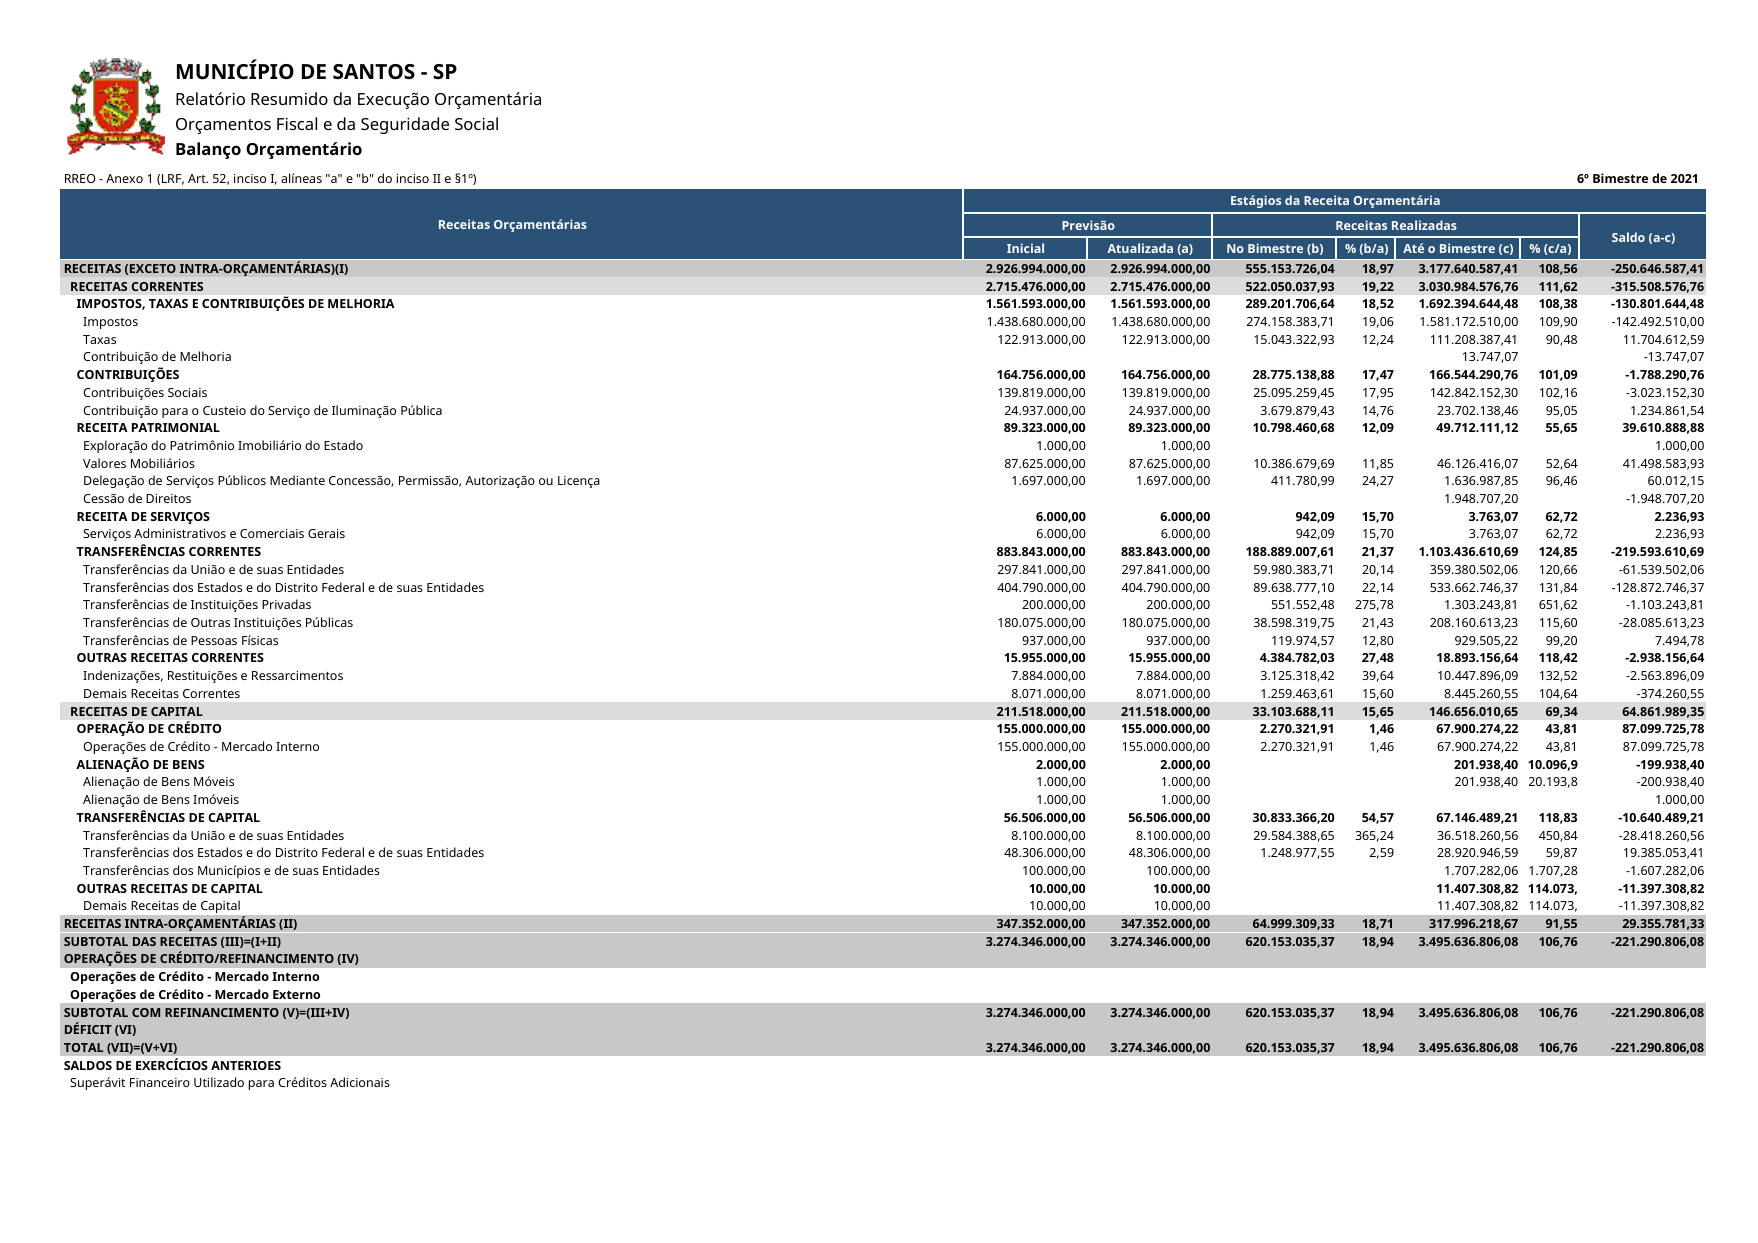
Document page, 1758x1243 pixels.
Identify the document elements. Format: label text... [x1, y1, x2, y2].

table_cell 1.000,00 [963, 773, 1087, 791]
table_cell 3.763,07 [1395, 508, 1520, 525]
table_cell 289.201.706,64 [1212, 295, 1336, 313]
table_cell [1212, 437, 1336, 454]
table_cell 114.073,09 [1520, 897, 1579, 915]
table_cell 3.125.318,42 [1212, 667, 1336, 684]
table_cell -199.938,40 [1579, 755, 1706, 773]
table_cell 8.100.000,00 [963, 826, 1087, 844]
table_cell RECEITA DE SERVIÇOS [60, 508, 963, 525]
table_cell 18,94 [1336, 1039, 1395, 1056]
table_cell [1579, 1021, 1706, 1039]
table_cell 6.000,00 [1087, 525, 1212, 543]
table_cell ALIENAÇÃO DE BENS [60, 755, 963, 773]
table_cell 3.274.346.000,00 [1087, 1003, 1212, 1021]
table_cell -221.290.806,08 [1579, 1003, 1706, 1021]
table_cell Cessão de Direitos [60, 490, 963, 507]
table_cell -11.397.308,82 [1579, 897, 1706, 915]
table_cell [1212, 950, 1336, 968]
table_cell % (c/a) [1521, 238, 1578, 259]
table_cell 10.000,00 [963, 879, 1087, 897]
table_cell 347.352.000,00 [963, 915, 1087, 932]
table_cell 208.160.613,23 [1395, 614, 1520, 631]
table_cell CONTRIBUIÇÕES [60, 366, 963, 383]
table_cell 124,85 [1520, 543, 1579, 561]
table_header [1701, 59, 1706, 88]
table_cell 43,81 [1520, 738, 1579, 755]
table_cell -1.607.282,06 [1579, 862, 1706, 879]
table_cell [1212, 755, 1336, 773]
table_cell 10.000,00 [1087, 879, 1212, 897]
table_cell 67.900.274,22 [1395, 720, 1520, 738]
table_cell 91,55 [1520, 915, 1579, 932]
table_cell 1,46 [1336, 738, 1395, 755]
table_cell 10.096,92 [1520, 755, 1579, 773]
table_cell 2.000,00 [963, 755, 1087, 773]
table_cell Demais Receitas Correntes [60, 685, 963, 702]
table_cell [1520, 791, 1579, 808]
table_cell 36.518.260,56 [1395, 826, 1520, 844]
table_cell -1.788.290,76 [1579, 366, 1706, 383]
table_cell [1336, 348, 1395, 366]
table_cell TRANSFERÊNCIAS DE CAPITAL [60, 809, 963, 826]
table_cell 620.153.035,37 [1212, 1003, 1336, 1021]
table_cell 2.236,93 [1579, 508, 1706, 525]
table_cell 60.012,15 [1579, 472, 1706, 490]
table_cell 166.544.290,76 [1395, 366, 1520, 383]
table_cell [1579, 1074, 1706, 1092]
table_cell [1520, 490, 1579, 507]
table_cell 111.208.387,41 [1395, 330, 1520, 348]
table_cell [1520, 986, 1579, 1003]
table_cell 6.000,00 [963, 508, 1087, 525]
table_cell 19.385.053,41 [1579, 844, 1706, 862]
table_cell 30.833.366,20 [1212, 809, 1336, 826]
table_cell 139.819.000,00 [1087, 384, 1212, 401]
table_cell 46.126.416,07 [1395, 454, 1520, 472]
table_cell 38.598.319,75 [1212, 614, 1336, 631]
table_cell 3.274.346.000,00 [963, 1039, 1087, 1056]
table_cell [1520, 950, 1579, 968]
table_cell 883.843.000,00 [1087, 543, 1212, 561]
table_cell -128.872.746,37 [1579, 578, 1706, 596]
table_cell 108,56 [1520, 260, 1579, 277]
table_cell [1336, 879, 1395, 897]
table_cell 404.790.000,00 [963, 578, 1087, 596]
table_cell 118,83 [1520, 809, 1579, 826]
table_cell [963, 1021, 1087, 1039]
table_cell 1.248.977,55 [1212, 844, 1336, 862]
table_cell 15,65 [1336, 702, 1395, 720]
table_cell Atualizada (a) [1088, 238, 1211, 259]
table_cell 56.506.000,00 [1087, 809, 1212, 826]
table_cell [66, 160, 166, 170]
table_cell [1336, 773, 1395, 791]
table_cell Demais Receitas de Capital [60, 897, 963, 915]
table_cell 164.756.000,00 [963, 366, 1087, 383]
table_cell 3.177.640.587,41 [1395, 260, 1520, 277]
table_cell 15,60 [1336, 685, 1395, 702]
table_cell 3.495.636.806,08 [1395, 933, 1520, 950]
table_cell 164.756.000,00 [1087, 366, 1212, 383]
table_cell 522.050.037,93 [1212, 277, 1336, 295]
table_cell 21,43 [1336, 614, 1395, 631]
table_cell 22,14 [1336, 578, 1395, 596]
table_cell [1701, 170, 1706, 188]
table_cell [1395, 791, 1520, 808]
table_cell 95,05 [1520, 401, 1579, 419]
table_cell -250.646.587,41 [1579, 260, 1706, 277]
table_cell 1.697.000,00 [1087, 472, 1212, 490]
table_cell 7.884.000,00 [1087, 667, 1212, 684]
table_cell RECEITAS (EXCETO INTRA-ORÇAMENTÁRIAS)(I) [60, 260, 963, 277]
table_cell 365,24 [1336, 826, 1395, 844]
table_cell 3.274.346.000,00 [963, 1003, 1087, 1021]
table_cell TOTAL (VII)=(V+VI) [60, 1039, 963, 1056]
table_cell Orçamentos Fiscal e da Seguridade Social [172, 114, 1706, 138]
table_cell 96,46 [1520, 472, 1579, 490]
table_cell 11,85 [1336, 454, 1395, 472]
table_cell 120,66 [1520, 561, 1579, 578]
table_cell 297.841.000,00 [963, 561, 1087, 578]
table_cell 64.861.989,35 [1579, 702, 1706, 720]
table_cell -1.103.243,81 [1579, 596, 1706, 614]
table_cell 2.715.476.000,00 [963, 277, 1087, 295]
table_cell 87.625.000,00 [963, 454, 1087, 472]
table_cell [1212, 490, 1336, 507]
table_cell [1087, 1074, 1212, 1092]
table_header [166, 59, 172, 170]
table_cell Receitas Realizadas [1213, 214, 1578, 236]
table_cell 3.495.636.806,08 [1395, 1003, 1520, 1021]
table_cell 17,95 [1336, 384, 1395, 401]
table_cell 3.763,07 [1395, 525, 1520, 543]
table_cell 347.352.000,00 [1087, 915, 1212, 932]
table_cell 155.000.000,00 [963, 738, 1087, 755]
table_cell 139.819.000,00 [963, 384, 1087, 401]
table_cell -28.085.613,23 [1579, 614, 1706, 631]
table_cell 146.656.010,65 [1395, 702, 1520, 720]
table_cell [1336, 1021, 1395, 1039]
table_cell 90,48 [1520, 330, 1579, 348]
table_cell [1520, 1074, 1579, 1092]
table_cell 19,22 [1336, 277, 1395, 295]
table_cell SUBTOTAL DAS RECEITAS (III)=(I+II) [60, 933, 963, 950]
table_cell 18,97 [1336, 260, 1395, 277]
table_cell Contribuição de Melhoria [60, 348, 963, 366]
table_cell 1.103.436.610,69 [1395, 543, 1520, 561]
table_cell [1212, 897, 1336, 915]
table_cell 142.842.152,30 [1395, 384, 1520, 401]
table_cell [1087, 490, 1212, 507]
table_cell 19,06 [1336, 313, 1395, 330]
table_cell 883.843.000,00 [963, 543, 1087, 561]
table_cell 15.955.000,00 [1087, 649, 1212, 667]
table_cell -61.539.502,06 [1579, 561, 1706, 578]
table_cell [1336, 1074, 1395, 1092]
table_cell 6.000,00 [963, 525, 1087, 543]
table_cell 25.095.259,45 [1212, 384, 1336, 401]
table_cell Contribuições Sociais [60, 384, 963, 401]
table_cell 48.306.000,00 [1087, 844, 1212, 862]
table_cell -221.290.806,08 [1579, 1039, 1706, 1056]
table_cell 3.274.346.000,00 [963, 933, 1087, 950]
table_cell 67.146.489,21 [1395, 809, 1520, 826]
table_cell 1.000,00 [1087, 791, 1212, 808]
table_cell 89.323.000,00 [963, 419, 1087, 437]
table_cell [1395, 968, 1520, 986]
table_cell 87.625.000,00 [1087, 454, 1212, 472]
table_cell 56.506.000,00 [963, 809, 1087, 826]
table_cell 18,94 [1336, 933, 1395, 950]
table_cell [1575, 98, 1701, 113]
table_cell 55,65 [1520, 419, 1579, 437]
table_header MUNICÍPIO DE SANTOS - SP [172, 59, 1575, 88]
table_cell [1579, 950, 1706, 968]
table_cell 2,59 [1336, 844, 1395, 862]
table_cell IMPOSTOS, TAXAS E CONTRIBUIÇÕES DE MELHORIA [60, 295, 963, 313]
table_cell No Bimestre (b) [1213, 238, 1335, 259]
table_cell 59.980.383,71 [1212, 561, 1336, 578]
table_cell 11.407.308,82 [1395, 897, 1520, 915]
table_cell 106,76 [1520, 933, 1579, 950]
table_cell 1.000,00 [1087, 773, 1212, 791]
table_cell 297.841.000,00 [1087, 561, 1212, 578]
table_cell 1.234.861,54 [1579, 401, 1706, 419]
table_cell [1395, 437, 1520, 454]
table_cell 8.100.000,00 [1087, 826, 1212, 844]
table_cell 4.384.782,03 [1212, 649, 1336, 667]
table_cell 20.193,84 [1520, 773, 1579, 791]
table_cell 28.775.138,88 [1212, 366, 1336, 383]
table_cell -10.640.489,21 [1579, 809, 1706, 826]
table_cell [963, 950, 1087, 968]
table_cell -2.938.156,64 [1579, 649, 1706, 667]
table_cell Transferências dos Estados e do Distrito Federal e de suas Entidades [60, 578, 963, 596]
table_header [66, 59, 166, 160]
table_cell 39.610.888,88 [1579, 419, 1706, 437]
table_cell 1.000,00 [1579, 437, 1706, 454]
table_cell 1.707.282,06 [1395, 862, 1520, 879]
table_cell 89.323.000,00 [1087, 419, 1212, 437]
table_cell [1212, 773, 1336, 791]
table_cell [1520, 968, 1579, 986]
table_cell [1212, 986, 1336, 1003]
table_cell 11.704.612,59 [1579, 330, 1706, 348]
table_cell [1212, 348, 1336, 366]
table_cell Taxas [60, 330, 963, 348]
table_cell 1.692.394.644,48 [1395, 295, 1520, 313]
table_cell [1212, 879, 1336, 897]
table_cell [1087, 1056, 1212, 1074]
table_cell TRANSFERÊNCIAS CORRENTES [60, 543, 963, 561]
table_cell 48.306.000,00 [963, 844, 1087, 862]
table_cell 29.355.781,33 [1579, 915, 1706, 932]
table_cell [1503, 170, 1510, 188]
table_cell OUTRAS RECEITAS CORRENTES [60, 649, 963, 667]
table_cell 17,47 [1336, 366, 1395, 383]
table_cell 155.000.000,00 [1087, 738, 1212, 755]
table_cell OPERAÇÕES DE CRÉDITO/REFINANCIMENTO (IV) [60, 950, 963, 968]
table_cell 62,72 [1520, 508, 1579, 525]
table_cell 937.000,00 [1087, 631, 1212, 649]
table_cell [963, 1056, 1087, 1074]
table_cell 6º Bimestre de 2021 [1510, 170, 1701, 188]
table_cell 929.505,22 [1395, 631, 1520, 649]
table_cell [963, 490, 1087, 507]
table_cell 2.270.321,91 [1212, 720, 1336, 738]
table_cell [1336, 791, 1395, 808]
table_cell 2.236,93 [1579, 525, 1706, 543]
table_cell 1.000,00 [963, 791, 1087, 808]
table_cell [1336, 897, 1395, 915]
table_cell 14,76 [1336, 401, 1395, 419]
table_cell 651,62 [1520, 596, 1579, 614]
table_cell 274.158.383,71 [1212, 313, 1336, 330]
table_cell 555.153.726,04 [1212, 260, 1336, 277]
table_cell Receitas Orçamentárias [60, 189, 962, 259]
table_cell [1212, 1021, 1336, 1039]
table_cell 3.679.879,43 [1212, 401, 1336, 419]
table_cell 2.270.321,91 [1212, 738, 1336, 755]
table_cell 59,87 [1520, 844, 1579, 862]
table_cell 551.552,48 [1212, 596, 1336, 614]
table_cell 8.071.000,00 [1087, 685, 1212, 702]
table_cell 12,80 [1336, 631, 1395, 649]
table_cell 24.937.000,00 [1087, 401, 1212, 419]
table_cell 11.407.308,82 [1395, 879, 1520, 897]
table_cell 52,64 [1520, 454, 1579, 472]
table_cell [1087, 348, 1212, 366]
table_cell 1.000,00 [1579, 791, 1706, 808]
table_cell 450,84 [1520, 826, 1579, 844]
table_cell 2.000,00 [1087, 755, 1212, 773]
table_cell 155.000.000,00 [1087, 720, 1212, 738]
table_cell 180.075.000,00 [963, 614, 1087, 631]
table_cell [1336, 1056, 1395, 1074]
table_cell [1395, 1074, 1520, 1092]
table_cell 201.938,40 [1395, 755, 1520, 773]
table_cell 1.561.593.000,00 [963, 295, 1087, 313]
table_cell 18,71 [1336, 915, 1395, 932]
table_cell [1336, 862, 1395, 879]
table_cell -3.023.152,30 [1579, 384, 1706, 401]
table_cell 10.798.460,68 [1212, 419, 1336, 437]
table_cell Delegação de Serviços Públicos Mediante Concessão, Permissão, Autorização ou Licença [60, 472, 963, 490]
table_cell Inicial [964, 238, 1086, 259]
table_cell [1212, 862, 1336, 879]
table_cell [1701, 89, 1706, 113]
table_cell 1.707,28 [1520, 862, 1579, 879]
table_cell 15.043.322,93 [1212, 330, 1336, 348]
table_cell [1336, 968, 1395, 986]
table_cell [963, 986, 1087, 1003]
table_cell [1336, 950, 1395, 968]
table_cell [1395, 986, 1520, 1003]
table_cell 67.900.274,22 [1395, 738, 1520, 755]
table_cell Estágios da Receita Orçamentária [964, 189, 1706, 212]
table_cell Transferências da União e de suas Entidades [60, 561, 963, 578]
table_cell SUBTOTAL COM REFINANCIMENTO (V)=(III+IV) [60, 1003, 963, 1021]
table_cell 108,38 [1520, 295, 1579, 313]
table_cell RECEITAS INTRA-ORÇAMENTÁRIAS (II) [60, 915, 963, 932]
table_cell 21,37 [1336, 543, 1395, 561]
table_cell 359.380.502,06 [1395, 561, 1520, 578]
table_cell 15,70 [1336, 508, 1395, 525]
table_cell 188.889.007,61 [1212, 543, 1336, 561]
table_cell 111,62 [1520, 277, 1579, 295]
table_cell 87.099.725,78 [1579, 738, 1706, 755]
table_cell 937.000,00 [963, 631, 1087, 649]
table_cell [1087, 968, 1212, 986]
table_cell 10.000,00 [963, 897, 1087, 915]
table_cell 6.000,00 [1087, 508, 1212, 525]
table_cell [1336, 986, 1395, 1003]
table_header [1575, 59, 1701, 78]
table_cell 43,81 [1520, 720, 1579, 738]
table_cell [1395, 1056, 1520, 1074]
table_cell 39,64 [1336, 667, 1395, 684]
table_cell 114.073,09 [1520, 879, 1579, 897]
table_cell Contribuição para o Custeio do Serviço de Iluminação Pública [60, 401, 963, 419]
table_cell -219.593.610,69 [1579, 543, 1706, 561]
table_cell [1336, 490, 1395, 507]
table_cell Até o Bimestre (c) [1396, 238, 1519, 259]
table_cell 15,70 [1336, 525, 1395, 543]
table_header [91, 123, 100, 131]
table_cell [1395, 950, 1520, 968]
table_cell 7.494,78 [1579, 631, 1706, 649]
table_cell [1579, 1056, 1706, 1074]
table_header [132, 123, 140, 131]
table_cell [1395, 1021, 1520, 1039]
table_cell OPERAÇÃO DE CRÉDITO [60, 720, 963, 738]
table_cell 69,34 [1520, 702, 1579, 720]
table_cell [1212, 1056, 1336, 1074]
table_cell 942,09 [1212, 508, 1336, 525]
table_cell -1.948.707,20 [1579, 490, 1706, 507]
table_cell Superávit Financeiro Utilizado para Créditos Adicionais [60, 1074, 963, 1092]
table_cell 12,24 [1336, 330, 1395, 348]
table_cell Transferências dos Municípios e de suas Entidades [60, 862, 963, 879]
table_cell 24,27 [1336, 472, 1395, 490]
table_cell Indenizações, Restituições e Ressarcimentos [60, 667, 963, 684]
table_cell RECEITAS DE CAPITAL [60, 702, 963, 720]
table_header [60, 59, 66, 170]
table_cell [963, 1074, 1087, 1092]
table_cell Alienação de Bens Imóveis [60, 791, 963, 808]
table_header [140, 83, 152, 119]
table_cell 132,52 [1520, 667, 1579, 684]
table_cell 62,72 [1520, 525, 1579, 543]
table_cell 87.099.725,78 [1579, 720, 1706, 738]
table_cell 1.259.463,61 [1212, 685, 1336, 702]
table_cell 8.071.000,00 [963, 685, 1087, 702]
table_cell -11.397.308,82 [1579, 879, 1706, 897]
table_cell 180.075.000,00 [1087, 614, 1212, 631]
table_cell 115,60 [1520, 614, 1579, 631]
table_cell 102,16 [1520, 384, 1579, 401]
table_cell 1.438.680.000,00 [963, 313, 1087, 330]
table_cell Alienação de Bens Móveis [60, 773, 963, 791]
table_cell -315.508.576,76 [1579, 277, 1706, 295]
table_cell 533.662.746,37 [1395, 578, 1520, 596]
table_cell 18.893.156,64 [1395, 649, 1520, 667]
table_cell 12,09 [1336, 419, 1395, 437]
table_cell -28.418.260,56 [1579, 826, 1706, 844]
table_cell Exploração do Patrimônio Imobiliário do Estado [60, 437, 963, 454]
table_cell 942,09 [1212, 525, 1336, 543]
table_cell [1087, 986, 1212, 1003]
table_cell -2.563.896,09 [1579, 667, 1706, 684]
table_cell 200.000,00 [1087, 596, 1212, 614]
table_cell 20,14 [1336, 561, 1395, 578]
table_cell 104,64 [1520, 685, 1579, 702]
table_cell RECEITAS CORRENTES [60, 277, 963, 295]
table_cell 2.926.994.000,00 [1087, 260, 1212, 277]
table_cell 27,48 [1336, 649, 1395, 667]
table_cell Balanço Orçamentário [172, 139, 1706, 163]
table_cell 18,52 [1336, 295, 1395, 313]
table_cell Previsão [964, 214, 1211, 236]
table_cell 99,20 [1520, 631, 1579, 649]
table_cell 411.780,99 [1212, 472, 1336, 490]
table_cell 54,57 [1336, 809, 1395, 826]
table_cell -130.801.644,48 [1579, 295, 1706, 313]
table_cell [1575, 79, 1701, 98]
table_cell 49.712.111,12 [1395, 419, 1520, 437]
table_cell [1520, 1056, 1579, 1074]
table_cell 1.000,00 [963, 437, 1087, 454]
table_cell 2.926.994.000,00 [963, 260, 1087, 277]
table_cell [1212, 1074, 1336, 1092]
table_cell 10.447.896,09 [1395, 667, 1520, 684]
table_cell 1,46 [1336, 720, 1395, 738]
table_cell RECEITA PATRIMONIAL [60, 419, 963, 437]
table_cell Transferências da União e de suas Entidades [60, 826, 963, 844]
table_cell % (b/a) [1337, 238, 1394, 259]
table_cell [1212, 968, 1336, 986]
table_cell Transferências de Pessoas Físicas [60, 631, 963, 649]
table_cell [1336, 755, 1395, 773]
table_cell 3.274.346.000,00 [1087, 1039, 1212, 1056]
table_cell 10.386.679,69 [1212, 454, 1336, 472]
table_cell DÉFICIT (VI) [60, 1021, 963, 1039]
table_cell 101,09 [1520, 366, 1579, 383]
table_cell 1.303.243,81 [1395, 596, 1520, 614]
table_cell 3.030.984.576,76 [1395, 277, 1520, 295]
table_cell 41.498.583,93 [1579, 454, 1706, 472]
table_cell 24.937.000,00 [963, 401, 1087, 419]
table_cell -13.747,07 [1579, 348, 1706, 366]
table_cell [1579, 986, 1706, 1003]
table_cell Operações de Crédito - Mercado Externo [60, 986, 963, 1003]
table_cell 620.153.035,37 [1212, 1039, 1336, 1056]
table_cell RREO - Anexo 1 (LRF, Art. 52, inciso I, alíneas "a" e "b" do inciso II e §1º) [60, 170, 1503, 187]
table_cell -200.938,40 [1579, 773, 1706, 791]
table_cell [963, 968, 1087, 986]
table_cell 7.884.000,00 [963, 667, 1087, 684]
table_cell 317.996.218,67 [1395, 915, 1520, 932]
table_cell 118,42 [1520, 649, 1579, 667]
table_cell 131,84 [1520, 578, 1579, 596]
table_cell Valores Mobiliários [60, 454, 963, 472]
table_cell 404.790.000,00 [1087, 578, 1212, 596]
table_cell 89.638.777,10 [1212, 578, 1336, 596]
table_cell 3.274.346.000,00 [1087, 933, 1212, 950]
table_cell 119.974,57 [1212, 631, 1336, 649]
table_cell 33.103.688,11 [1212, 702, 1336, 720]
table_cell Impostos [60, 313, 963, 330]
table_cell 28.920.946,59 [1395, 844, 1520, 862]
table_cell Serviços Administrativos e Comerciais Gerais [60, 525, 963, 543]
table_cell [963, 348, 1087, 366]
table_cell OUTRAS RECEITAS DE CAPITAL [60, 879, 963, 897]
table_cell 1.636.987,85 [1395, 472, 1520, 490]
table_cell -374.260,55 [1579, 685, 1706, 702]
table_cell 1.561.593.000,00 [1087, 295, 1212, 313]
table_cell [1336, 437, 1395, 454]
table_cell 13.747,07 [1395, 348, 1520, 366]
table_cell 23.702.138,46 [1395, 401, 1520, 419]
table_cell 15.955.000,00 [963, 649, 1087, 667]
table_cell 1.000,00 [1087, 437, 1212, 454]
table_cell 1.438.680.000,00 [1087, 313, 1212, 330]
table_cell 201.938,40 [1395, 773, 1520, 791]
table_cell 620.153.035,37 [1212, 933, 1336, 950]
table_cell 1.697.000,00 [963, 472, 1087, 490]
table_cell 64.999.309,33 [1212, 915, 1336, 932]
table_cell [1087, 950, 1212, 968]
table_cell 106,76 [1520, 1003, 1579, 1021]
table_cell SALDOS DE EXERCÍCIOS ANTERIOES [60, 1056, 963, 1074]
table_cell -221.290.806,08 [1579, 933, 1706, 950]
table_cell Operações de Crédito - Mercado Interno [60, 738, 963, 755]
table_header [134, 59, 166, 136]
table_cell [1087, 1021, 1212, 1039]
table_cell -142.492.510,00 [1579, 313, 1706, 330]
table_cell 29.584.388,65 [1212, 826, 1336, 844]
table_cell 106,76 [1520, 1039, 1579, 1056]
table_cell 211.518.000,00 [963, 702, 1087, 720]
table_cell 155.000.000,00 [963, 720, 1087, 738]
table_cell [172, 164, 1706, 170]
table_cell 3.495.636.806,08 [1395, 1039, 1520, 1056]
table_cell Transferências dos Estados e do Distrito Federal e de suas Entidades [60, 844, 963, 862]
table_cell [1579, 968, 1706, 986]
table_cell [1212, 791, 1336, 808]
table_cell 122.913.000,00 [1087, 330, 1212, 348]
table_header [80, 83, 92, 120]
table_cell Transferências de Outras Instituições Públicas [60, 614, 963, 631]
table_cell 100.000,00 [963, 862, 1087, 879]
table_cell 100.000,00 [1087, 862, 1212, 879]
table_cell 18,94 [1336, 1003, 1395, 1021]
table_cell [1520, 437, 1579, 454]
table_cell [1520, 1021, 1579, 1039]
table_cell 122.913.000,00 [963, 330, 1087, 348]
table_cell 275,78 [1336, 596, 1395, 614]
table_cell Relatório Resumido da Execução Orçamentária [172, 89, 1575, 113]
table_cell 200.000,00 [963, 596, 1087, 614]
table_cell 2.715.476.000,00 [1087, 277, 1212, 295]
table_cell Operações de Crédito - Mercado Interno [60, 968, 963, 986]
table_cell 8.445.260,55 [1395, 685, 1520, 702]
table_cell 1.581.172.510,00 [1395, 313, 1520, 330]
table_cell Saldo (a-c) [1580, 214, 1706, 259]
table_cell 109,90 [1520, 313, 1579, 330]
table_cell 211.518.000,00 [1087, 702, 1212, 720]
table_cell 1.948.707,20 [1395, 490, 1520, 507]
table_cell [1520, 348, 1579, 366]
table_cell Transferências de Instituições Privadas [60, 596, 963, 614]
table_cell 10.000,00 [1087, 897, 1212, 915]
